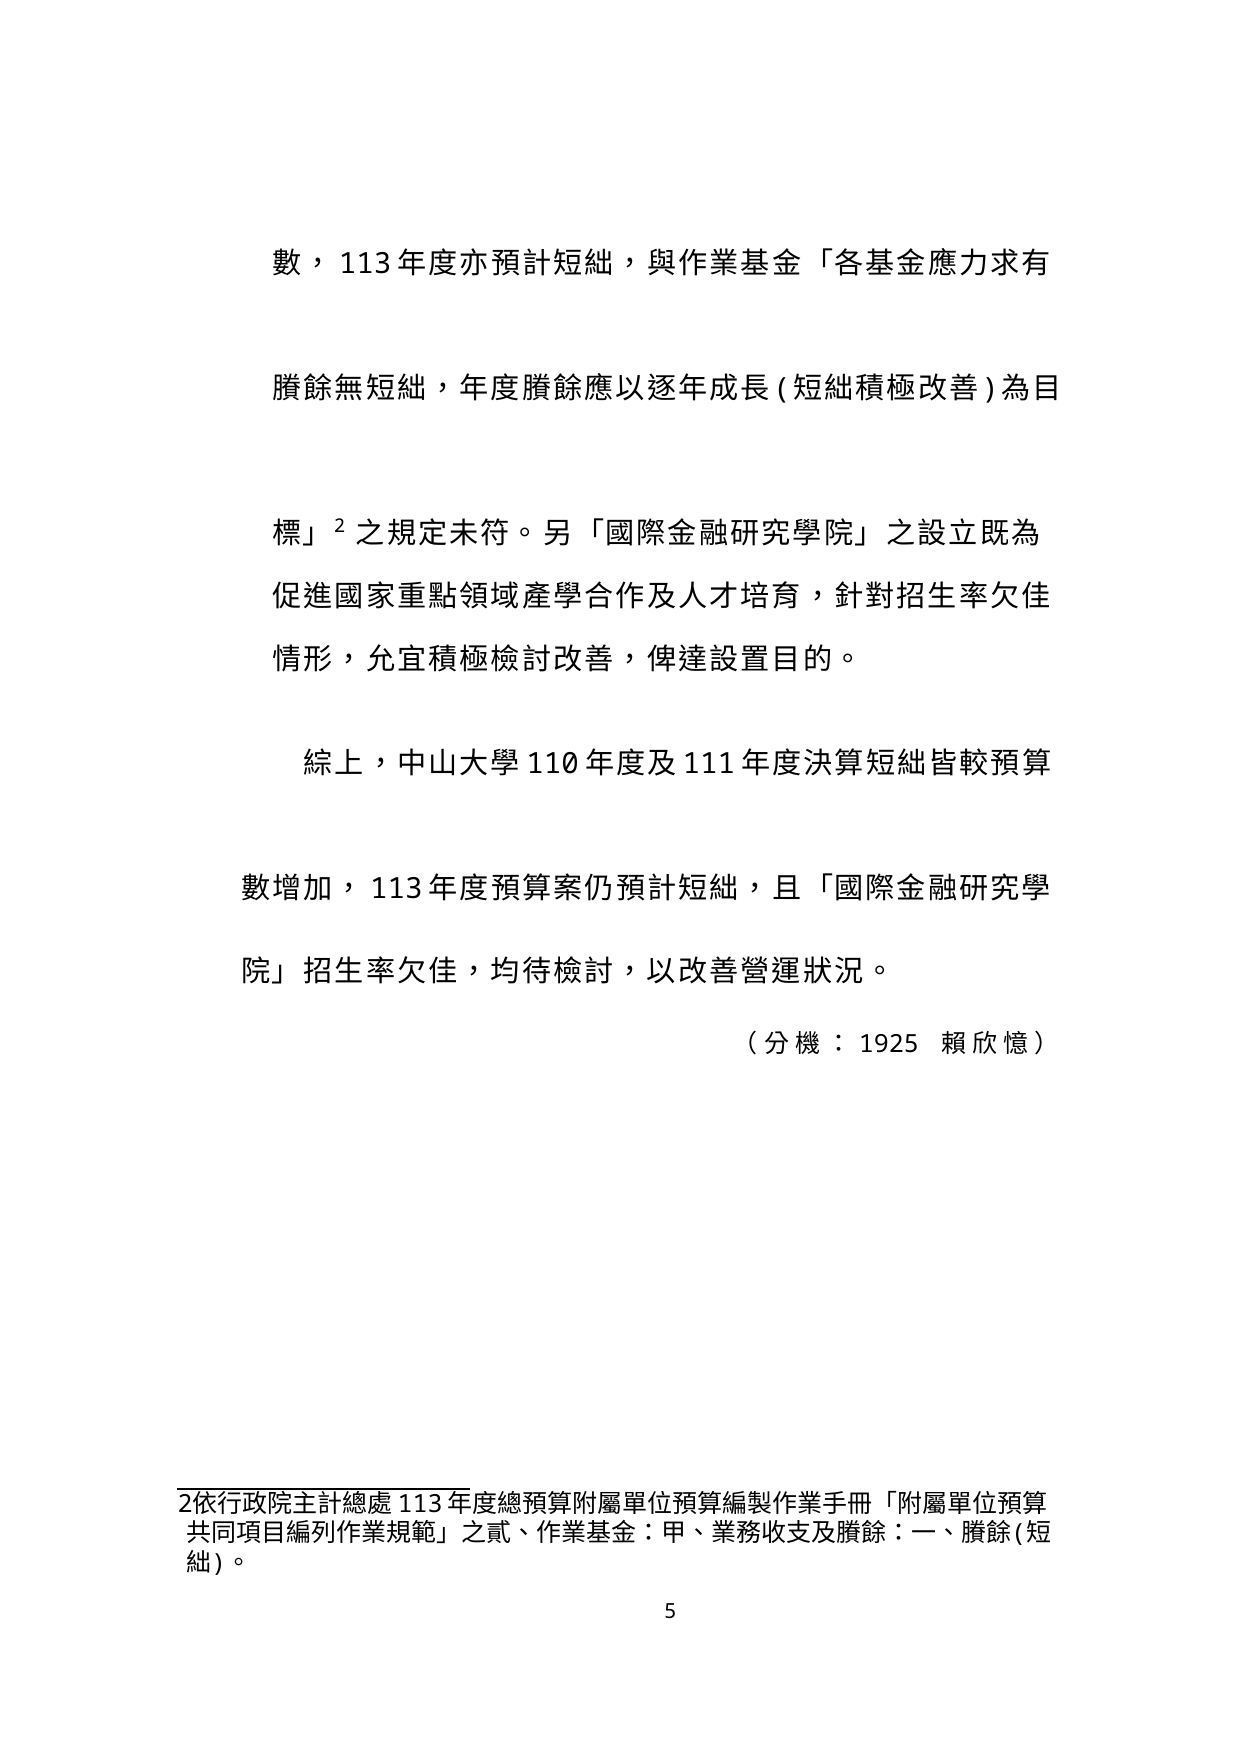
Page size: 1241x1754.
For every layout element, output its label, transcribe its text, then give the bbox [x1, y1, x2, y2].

text （分機：1925 賴欣憶） [177, 990, 1063, 1052]
text 數，113年度亦預計短絀，與作業基金「各基金應力求有賸餘無短絀，年度賸餘應以逐年成長(短絀積極改善)為目標」之規定未符。另「國際金融研究學院」之設立既為促進國家重點領域產學合作及人才培育，針對招生率欠佳情形，允宜積極檢討改善，俾達設置目的。 [266, 177, 1063, 677]
text 依行政院主計總處113年度總預算附屬單位預算編製作業手冊「附屬單位預算共同項目編列作業規範」之貳、作業基金：甲、業務收支及賸餘：一、賸餘(短絀)。 [177, 1489, 1063, 1577]
text 綜上，中山大學110年度及111年度決算短絀皆較預算數增加，113年度預算案仍預計短絀，且「國際金融研究學院」招生率欠佳，均待檢討，以改善營運狀況。 [236, 677, 1063, 990]
